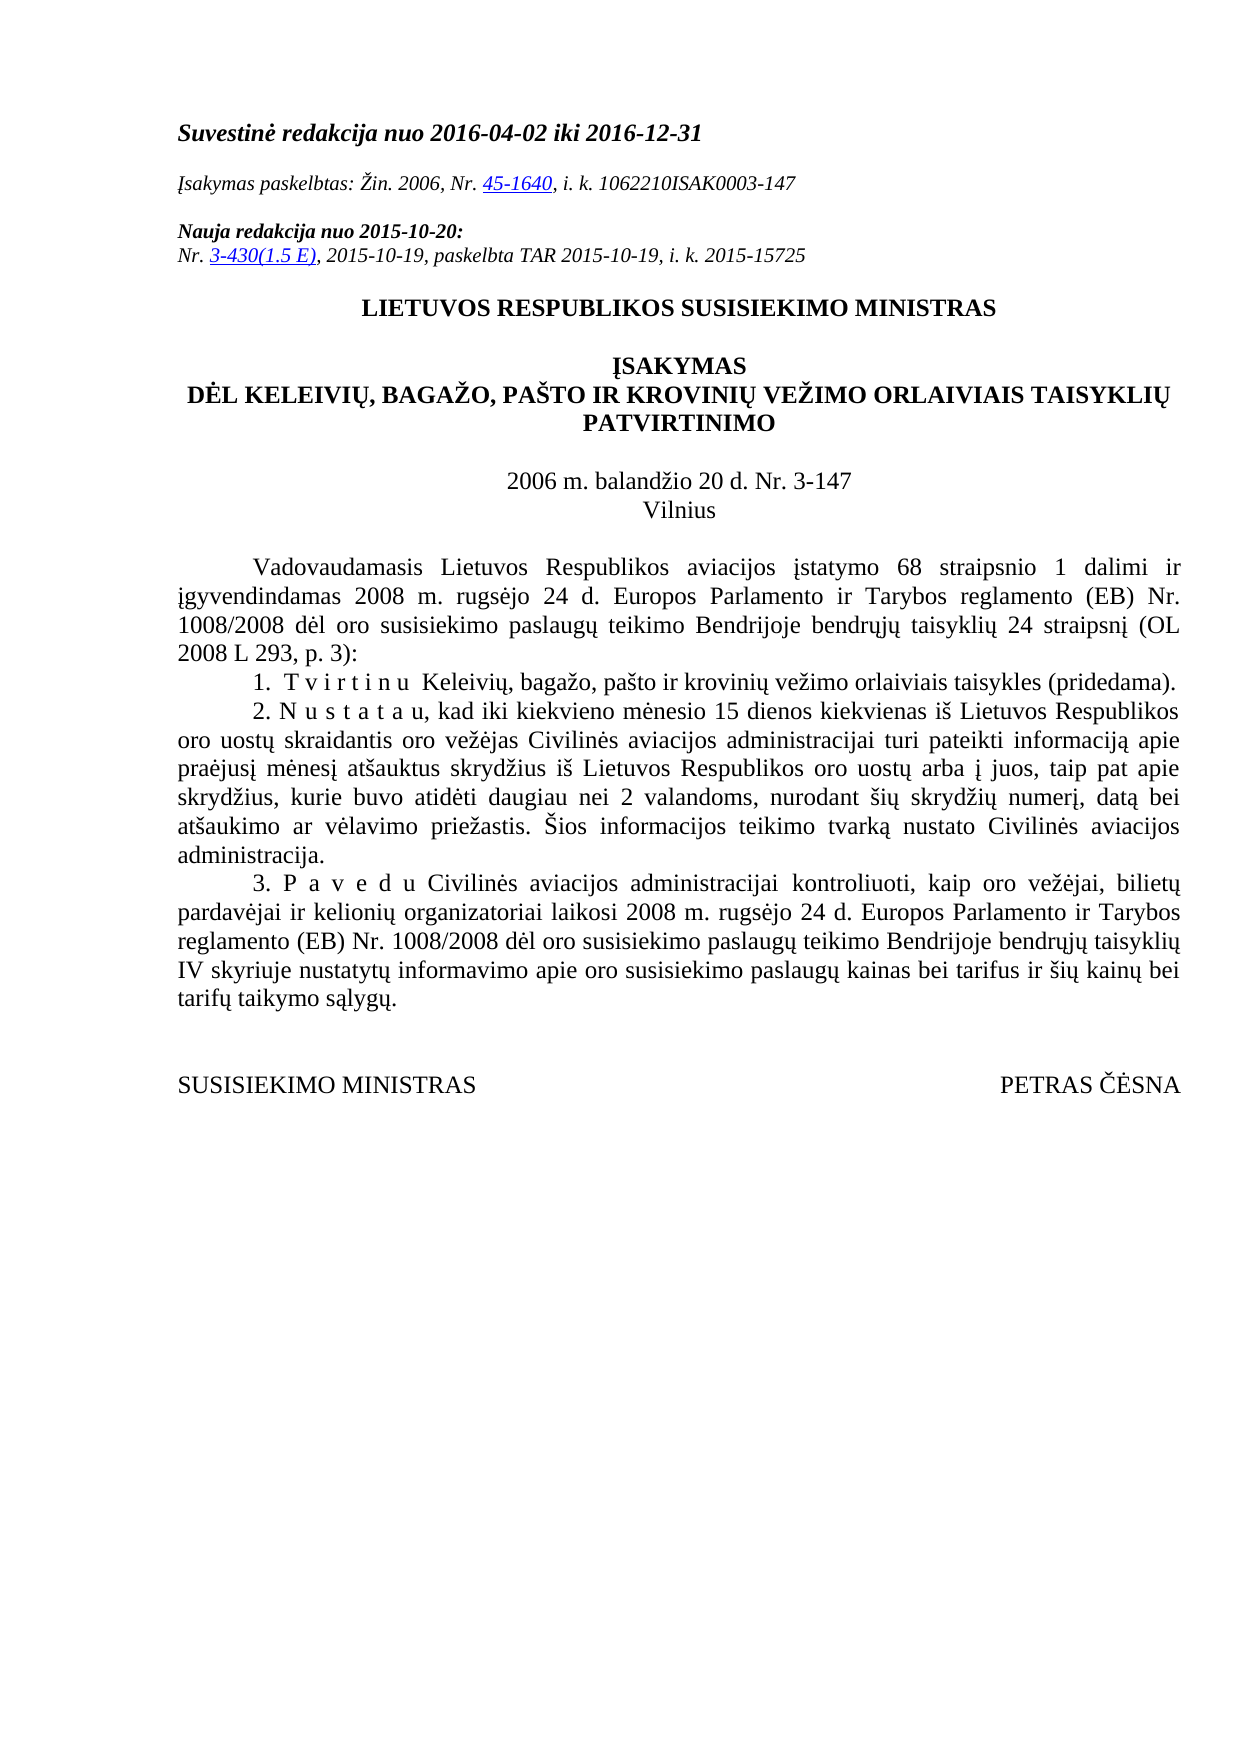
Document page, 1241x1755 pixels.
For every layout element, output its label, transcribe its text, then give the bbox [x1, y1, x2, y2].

text LIETUVOS RESPUBLIKOS SUSISIEKIMO MINISTRAS [177, 293, 1181, 322]
text 3. P a v e d u Civilinės aviacijos administracijai kontroliuoti, kaip oro vežėjai, bilietų pardavėjai ir kelionių organizatoriai laikosi 2008 m. rugsėjo 24 d. Europos Parlamento ir Tarybos reglamento (EB) Nr. 1008/2008 dėl oro susisiekimo paslaugų teikimo Bendrijoje bendrųjų taisyklių IV skyriuje nustatytų informavimo apie oro susisiekimo paslaugų kainas bei tarifus ir šių kainų bei tarifų taikymo sąlygų. [177, 868, 1181, 1012]
text DĖL KELEIVIŲ, BAGAŽO, PAŠTO IR KROVINIŲ VEŽIMO ORLAIVIAIS TAISYKLIŲ PATVIRTINIMO [177, 380, 1181, 437]
text 2006 m. balandžio 20 d. Nr. 3-147 [177, 466, 1181, 495]
text SUSISIEKIMO MINISTRAS PETRAS ČĖSNA [177, 1070, 1181, 1098]
text 1. T v i r t i n u Keleivių, bagažo, pašto ir krovinių vežimo orlaiviais taisykles (pridedama). [177, 667, 1181, 696]
text ĮSAKYMAS [177, 351, 1181, 380]
text Vadovaudamasis Lietuvos Respublikos aviacijos įstatymo 68 straipsnio 1 dalimi ir įgyvendindamas 2008 m. rugsėjo 24 d. Europos Parlamento ir Tarybos reglamento (EB) Nr. 1008/2008 dėl oro susisiekimo paslaugų teikimo Bendrijoje bendrųjų taisyklių 24 straipsnį (OL 2008 L 293, p. 3): [177, 552, 1181, 667]
text 2. N u s t a t a u, kad iki kiekvieno mėnesio 15 dienos kiekvienas iš Lietuvos Respublikos oro uostų skraidantis oro vežėjas Civilinės aviacijos administracijai turi pateikti informaciją apie praėjusį mėnesį atšauktus skrydžius iš Lietuvos Respublikos oro uostų arba į juos, taip pat apie skrydžius, kurie buvo atidėti daugiau nei 2 valandoms, nurodant šių skrydžių numerį, datą bei atšaukimo ar vėlavimo priežastis. Šios informacijos teikimo tvarką nustato Civilinės aviacijos administracija. [177, 696, 1181, 868]
text Nr. 3-430(1.5 E), 2015-10-19, paskelbta TAR 2015-10-19, i. k. 2015-15725 [177, 243, 1181, 267]
text Nauja redakcija nuo 2015-10-20: [177, 219, 1181, 243]
text Įsakymas paskelbtas: Žin. 2006, Nr. 45-1640, i. k. 1062210ISAK0003-147 [177, 171, 1181, 195]
text Vilnius [177, 495, 1181, 523]
text Suvestinė redakcija nuo 2016-04-02 iki 2016-12-31 [177, 118, 1181, 147]
